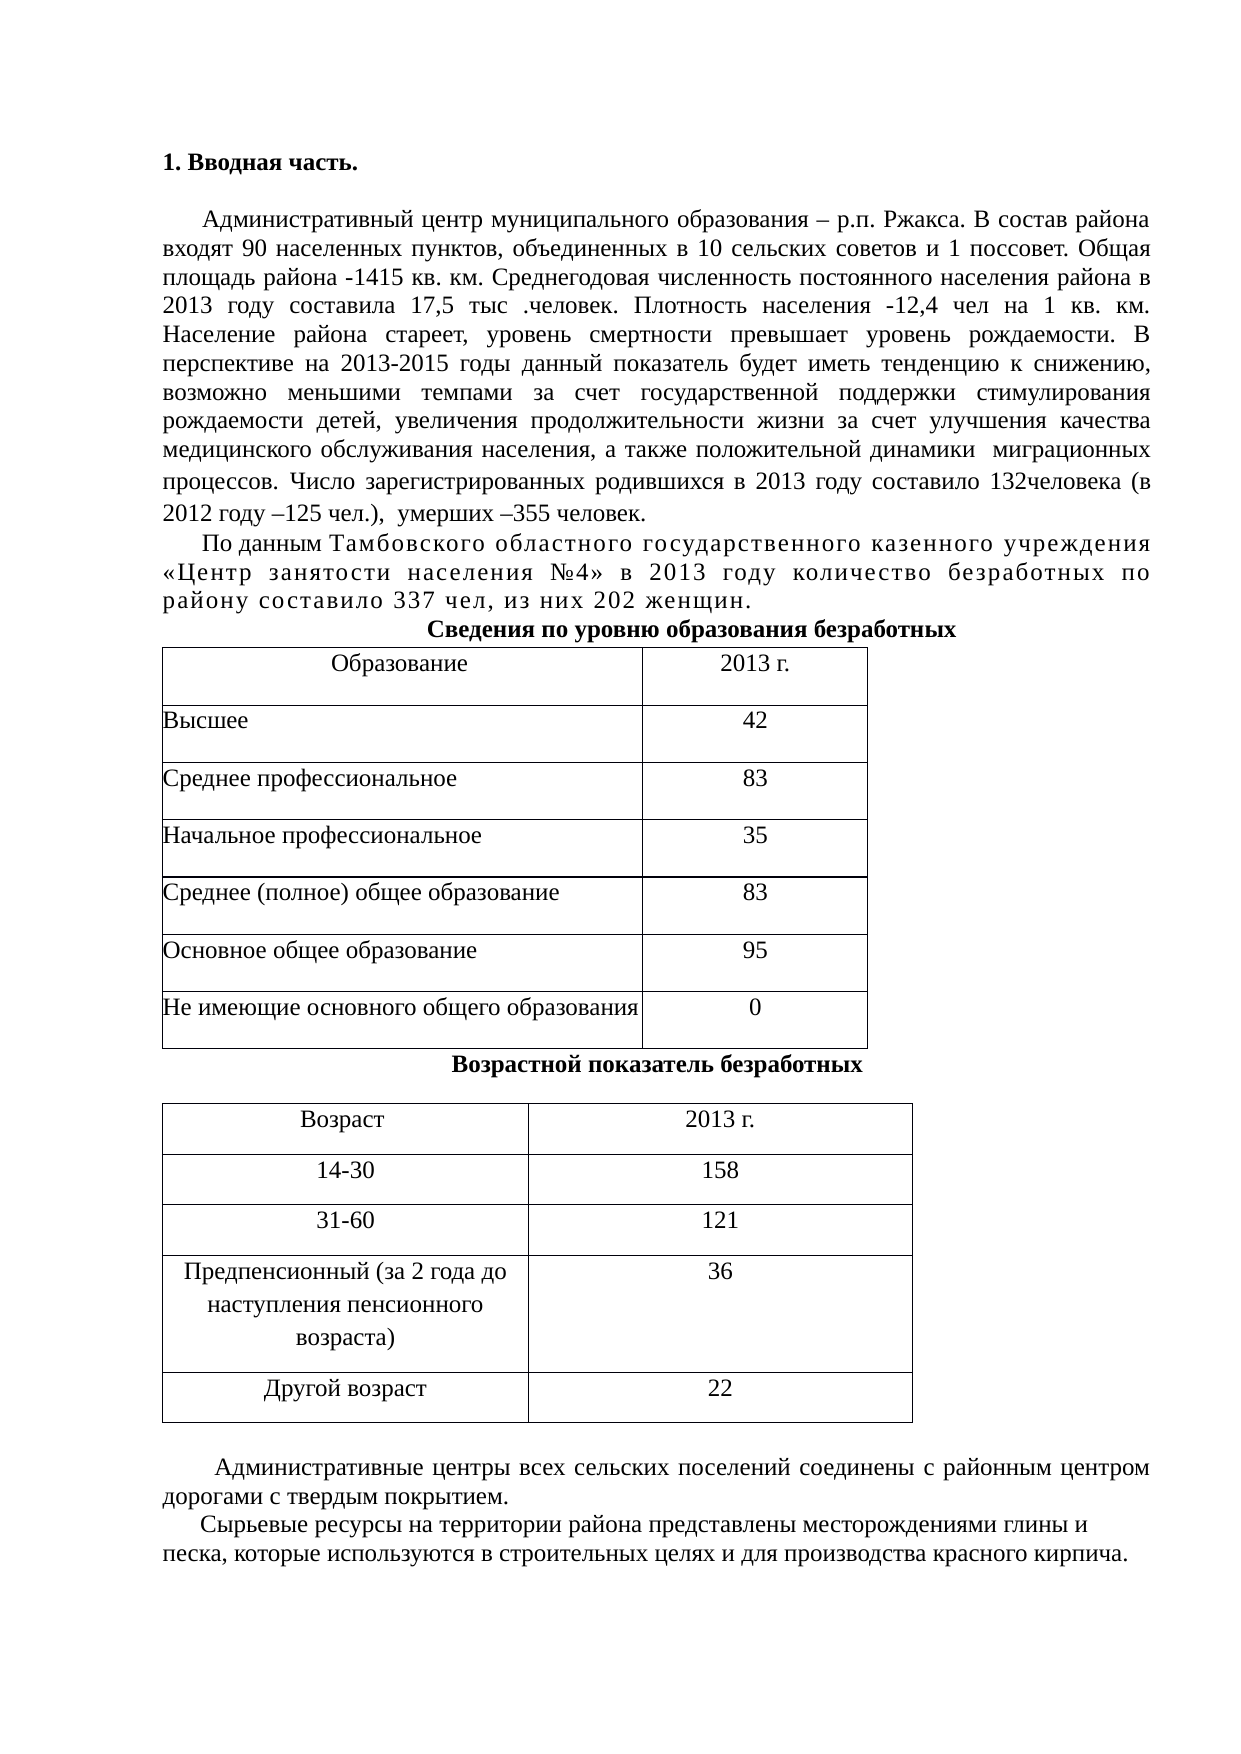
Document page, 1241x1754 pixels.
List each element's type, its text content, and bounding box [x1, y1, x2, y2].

text По данным Тамбовского областного государственного казенного учреждения «Центр занятости населения №4» в 2013 году количество безработных по району составило 337 чел, из них 202 женщин. [162, 528, 1152, 614]
text Административные центры всех сельских поселений соединены с районным центром дорогами с твердым покрытием. [162, 1452, 1152, 1509]
table_cell 14-30 [163, 1155, 528, 1204]
text 1. Вводная часть. [162, 147, 1152, 176]
table_cell 83 [643, 878, 867, 934]
table_cell Высшее [163, 706, 642, 762]
table_cell 35 [643, 820, 867, 876]
table_cell 0 [643, 992, 867, 1048]
table_cell 83 [643, 763, 867, 819]
table_cell Начальное профессиональное [163, 820, 642, 876]
text Административный центр муниципального образования – р.п. Ржакса. В состав района входят 90 населенных пунктов, объединенных в 10 сельских советов и 1 поссовет. Общая площадь района -1415 кв. км. Среднегодовая численность постоянного населения района в 2013 году составила 17,5 тыс .человек. Плотность населения -12,4 чел на 1 кв. км. Население района стареет, уровень смертности превышает уровень рождаемости. В перспективе на 2013-2015 годы данный показатель будет иметь тенденцию к снижению, возможно меньшими темпами за счет государственной поддержки стимулирования рождаемости детей, увеличения продолжительности жизни за счет улучшения качества медицинского обслуживания населения, а также положительной динамики миграционных процессов. Число зарегистрированных родившихся в 2013 году составило 132человека (в 2012 году –125 чел.), умерших –355 человек. [162, 204, 1152, 528]
table_header Возраст [163, 1104, 528, 1154]
table_cell Предпенсионный (за 2 года до наступления пенсионного возраста) [163, 1256, 528, 1372]
table_cell Среднее профессиональное [163, 763, 642, 819]
table_header Образование [163, 648, 642, 704]
table_cell 36 [529, 1256, 912, 1372]
table_cell 22 [529, 1373, 912, 1422]
table_header 2013 г. [529, 1104, 912, 1154]
table_header 2013 г. [643, 648, 867, 704]
text Сырьевые ресурсы на территории района представлены месторождениями глины и песка, которые используются в строительных целях и для производства красного кирпича. [162, 1509, 1152, 1567]
text Сведения по уровню образования безработных [162, 614, 1152, 643]
table_cell Среднее (полное) общее образование [163, 878, 642, 934]
table_cell Другой возраст [163, 1373, 528, 1422]
table_cell 121 [529, 1205, 912, 1255]
table_cell 95 [643, 935, 867, 991]
table_cell 42 [643, 706, 867, 762]
table_cell Основное общее образование [163, 935, 642, 991]
table_cell Не имеющие основного общего образования [163, 992, 642, 1048]
table_cell 158 [529, 1155, 912, 1204]
text Возрастной показатель безработных [162, 1049, 1152, 1078]
table_cell 31-60 [163, 1205, 528, 1255]
